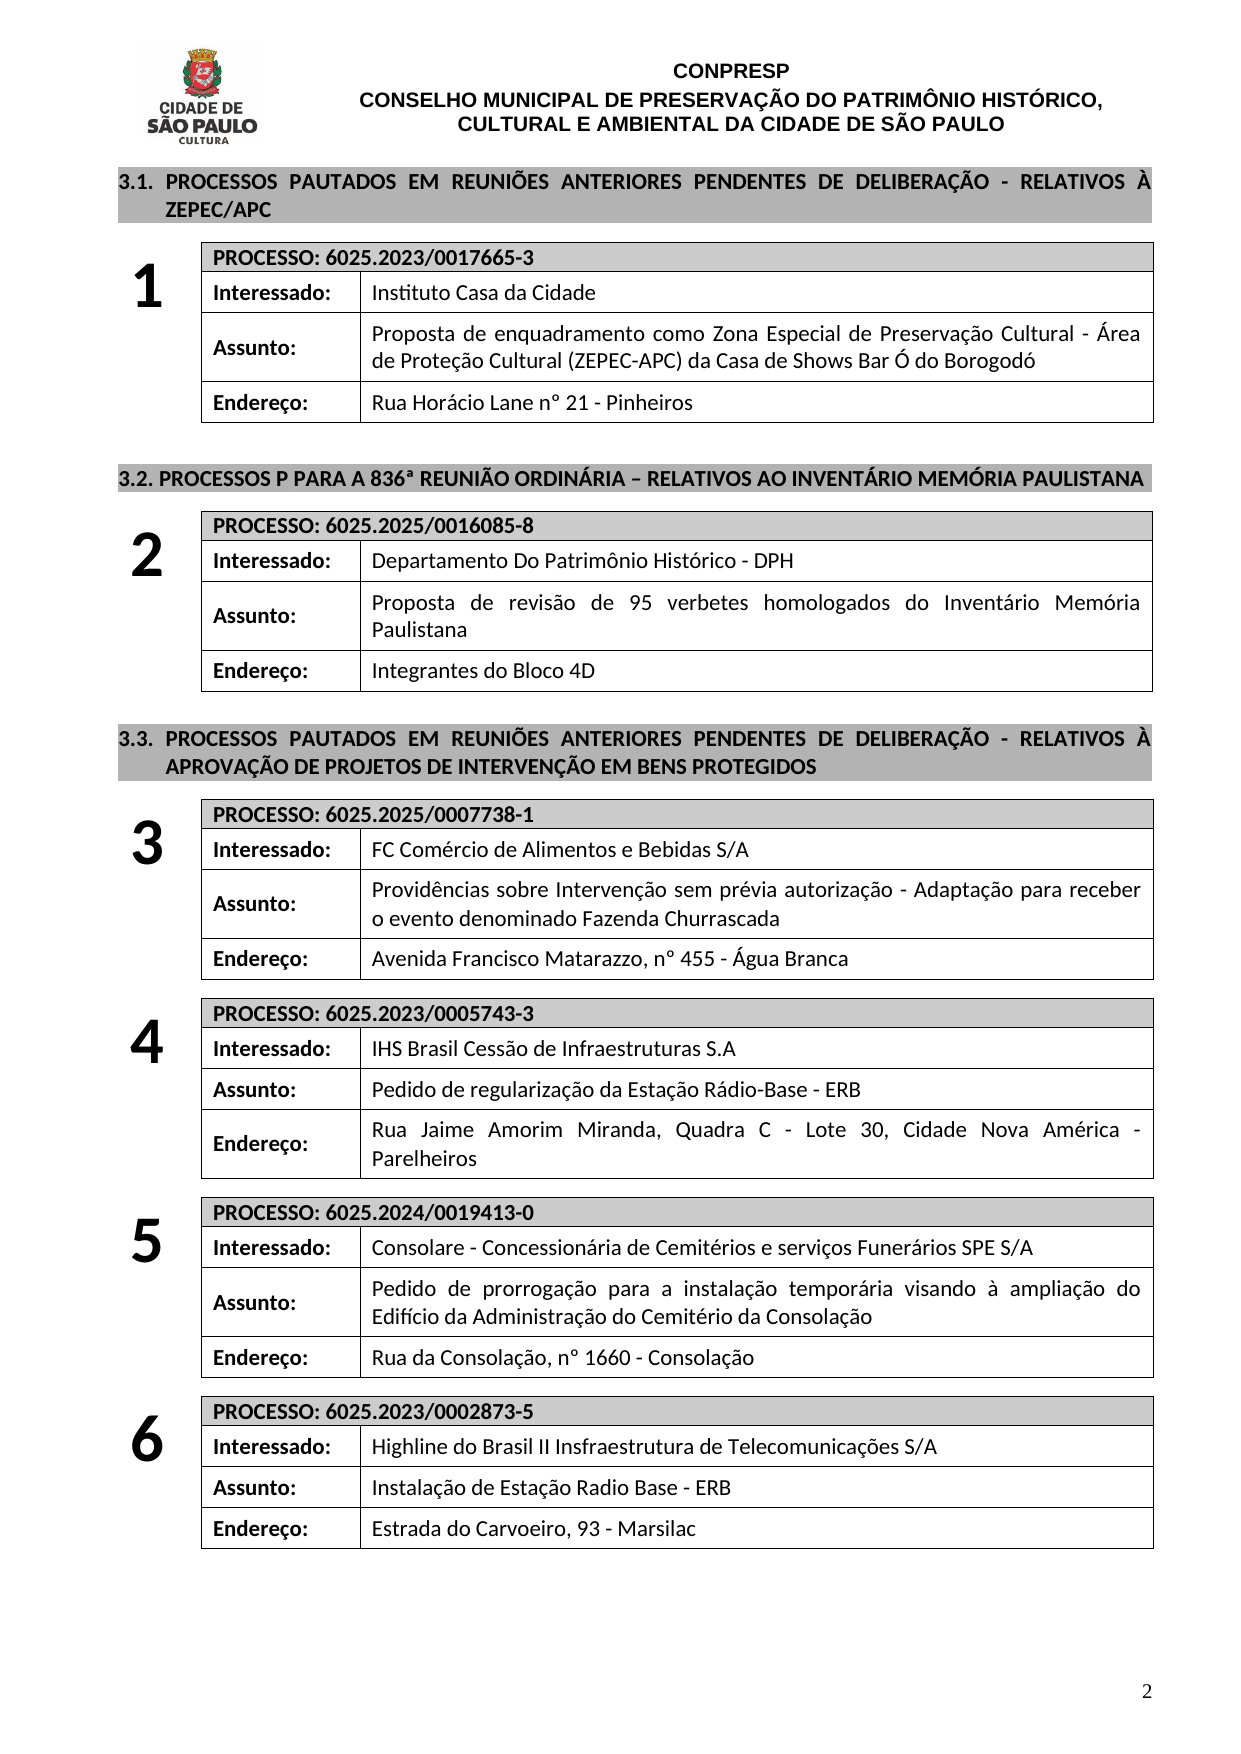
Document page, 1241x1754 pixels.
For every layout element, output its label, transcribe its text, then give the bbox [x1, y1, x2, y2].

table_header [119, 998, 201, 1109]
table_header PROCESSO: 6025.2025/0007738-1 [202, 800, 1153, 828]
table_cell Proposta de enquadramento como Zona Especial de Preservação Cultural - Área de Proteção Cultural (ZEPEC-APC) da Casa de Shows Bar Ó do Borogodó [361, 313, 1153, 381]
table_cell Rua Horácio Lane nº 21 - Pinheiros [361, 382, 1153, 422]
table_cell Pedido de prorrogação para a instalação temporária visando à ampliação do Edifício da Administração do Cemitério da Consolação [361, 1268, 1153, 1336]
table_cell Assunto: [202, 1069, 360, 1109]
text 3.3. PROCESSOS PAUTADOS EM REUNIÕES ANTERIORES PENDENTES DE DELIBERAÇÃO - RELATIVOS À APROVAÇÃO DE PROJETOS DE INTERVENÇÃO EM BENS PROTEGIDOS [118, 724, 1152, 781]
table_cell Assunto: [202, 870, 360, 938]
table_header [119, 511, 201, 649]
table_cell Endereço: [202, 382, 360, 422]
table_cell IHS Brasil Cessão de Infraestruturas S.A [361, 1028, 1153, 1068]
table_cell Rua da Consolação, nº 1660 - Consolação [361, 1337, 1153, 1377]
table_cell [119, 381, 201, 422]
table_cell Interessado: [202, 272, 360, 312]
table_cell Endereço: [202, 1508, 360, 1548]
table_cell Endereço: [202, 939, 360, 978]
table_cell Assunto: [202, 582, 360, 649]
table_cell Consolare - Concessionária de Cemitérios e serviços Funerários SPE S/A [361, 1227, 1153, 1267]
table_header [119, 799, 201, 938]
table_header [119, 242, 201, 381]
table_cell Departamento Do Patrimônio Histórico - DPH [361, 541, 1152, 581]
table_cell Highline do Brasil II Insfraestrutura de Telecomunicações S/A [361, 1426, 1153, 1466]
table_cell Assunto: [202, 1268, 360, 1336]
text 3.1. PROCESSOS PAUTADOS EM REUNIÕES ANTERIORES PENDENTES DE DELIBERAÇÃO - RELATIVOS À ZEPEC/APC [118, 167, 1152, 223]
table_cell Pedido de regularização da Estação Rádio-Base - ERB [361, 1069, 1153, 1109]
table_cell [119, 938, 201, 978]
table_header PROCESSO: 6025.2023/0017665-3 [202, 243, 1153, 271]
table_cell Proposta de revisão de 95 verbetes homologados do Inventário Memória Paulistana [361, 582, 1152, 649]
table_header PROCESSO: 6025.2024/0019413-0 [202, 1198, 1153, 1226]
table_cell Providências sobre Intervenção sem prévia autorização - Adaptação para receber o evento denominado Fazenda Churrascada [361, 870, 1153, 938]
table_cell Interessado: [202, 1426, 360, 1466]
table_header PROCESSO: 6025.2023/0002873-5 [202, 1397, 1153, 1425]
table_header [119, 1396, 201, 1507]
table_header PROCESSO: 6025.2023/0005743-3 [202, 999, 1153, 1027]
table_header PROCESSO: 6025.2025/0016085-8 [202, 512, 1152, 540]
table_cell Endereço: [202, 1110, 360, 1178]
table_cell Instituto Casa da Cidade [361, 272, 1153, 312]
table_cell Estrada do Carvoeiro, 93 - Marsilac [361, 1508, 1153, 1548]
table_cell [119, 1109, 201, 1178]
table_cell Rua Jaime Amorim Miranda, Quadra C - Lote 30, Cidade Nova América - Parelheiros [361, 1110, 1153, 1178]
table_cell [119, 1507, 201, 1548]
text 3.2. PROCESSOS P para a 836ª Reunião Ordinária – Relativos ao Inventário Memória PAULISTANA [118, 464, 1152, 492]
table_cell Interessado: [202, 829, 360, 869]
table_header [119, 1197, 201, 1336]
table_cell [119, 1336, 201, 1377]
table_cell Endereço: [202, 1337, 360, 1377]
table_cell Integrantes do Bloco 4D [361, 651, 1152, 691]
table_cell Avenida Francisco Matarazzo, nº 455 - Água Branca [361, 939, 1153, 978]
table_cell Interessado: [202, 541, 360, 581]
table_cell Interessado: [202, 1028, 360, 1068]
table_cell Instalação de Estação Radio Base - ERB [361, 1467, 1153, 1507]
table_cell Interessado: [202, 1227, 360, 1267]
table_cell Assunto: [202, 313, 360, 381]
table_cell FC Comércio de Alimentos e Bebidas S/A [361, 829, 1153, 869]
table_cell Endereço: [202, 651, 360, 691]
table_cell [119, 650, 201, 691]
table_cell Assunto: [202, 1467, 360, 1507]
